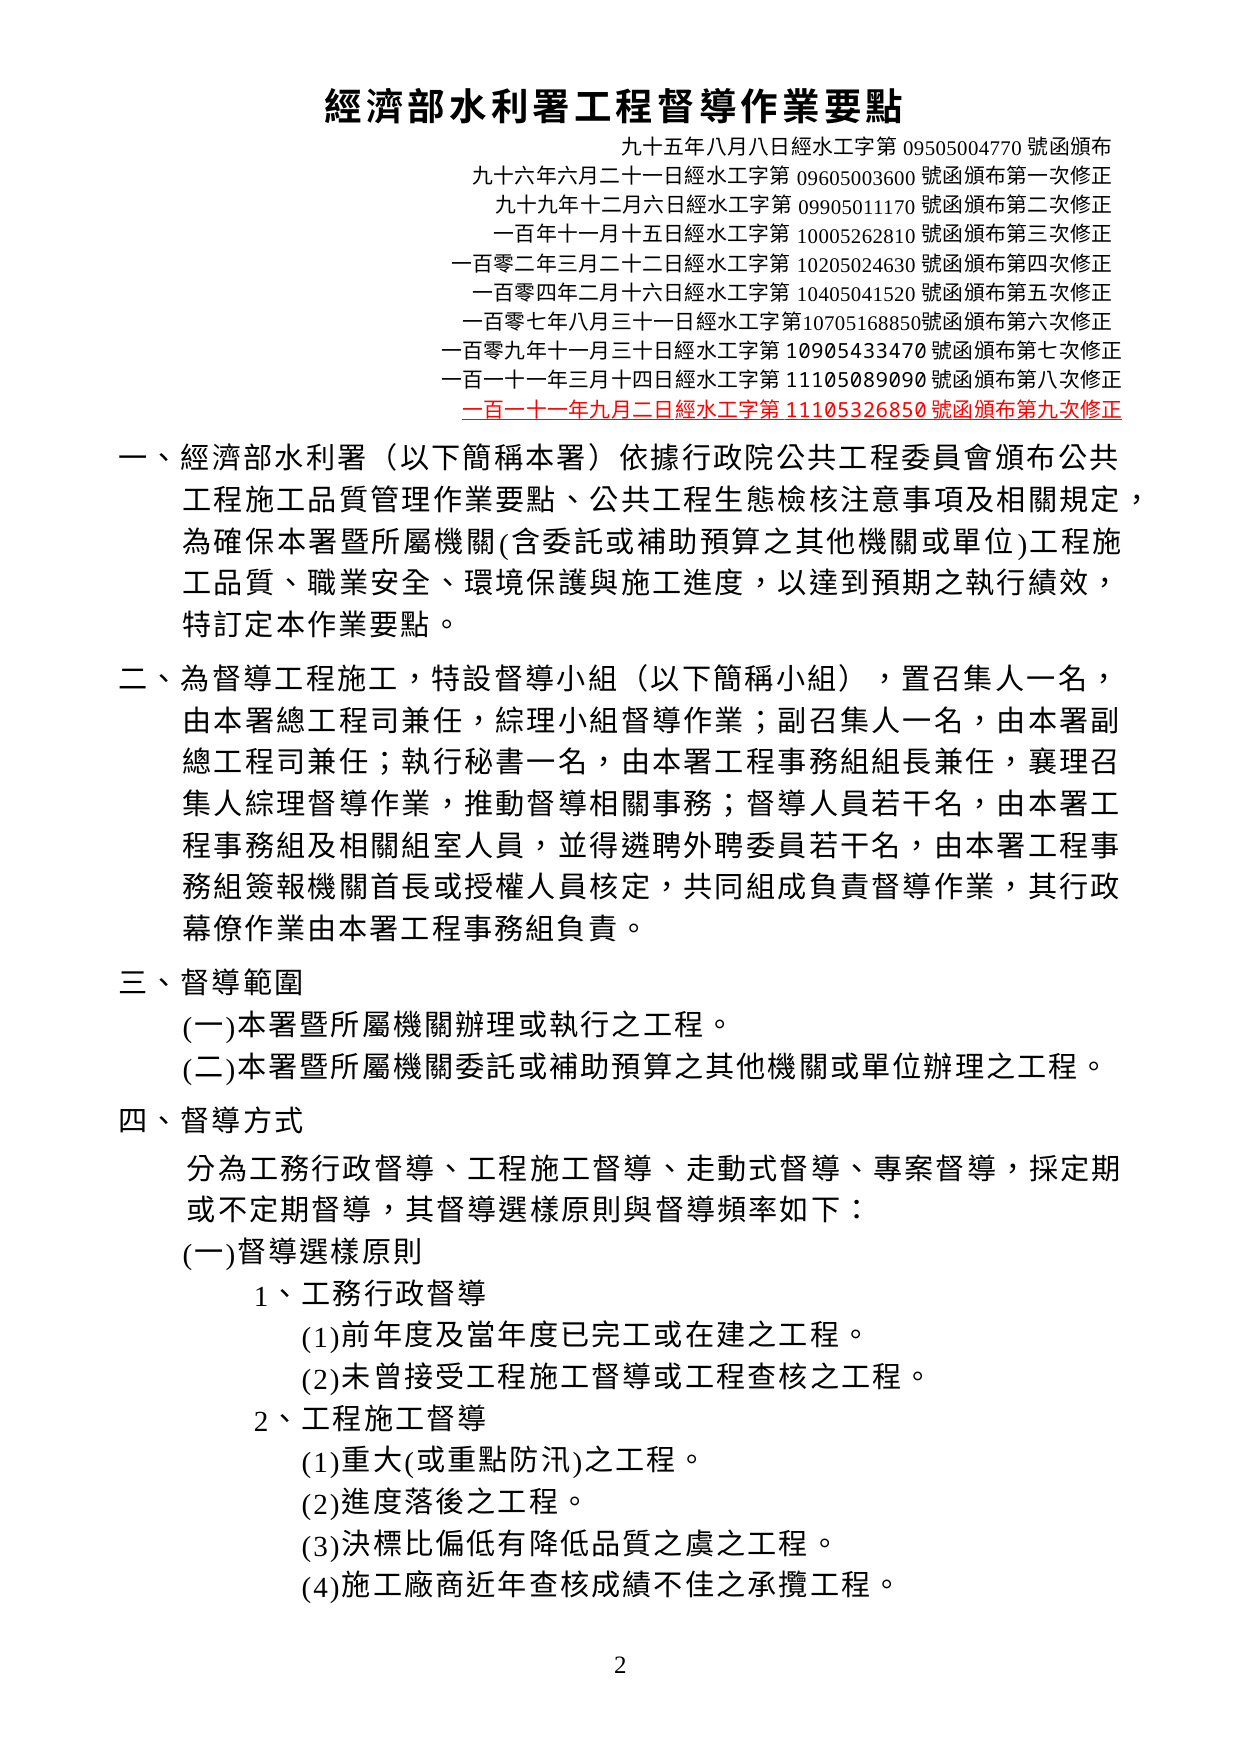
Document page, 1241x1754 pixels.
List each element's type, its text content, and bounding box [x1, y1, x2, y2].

text 一百一十一年三月十四日經水工字第11105089090號函頒布第八次修正 [118, 364, 1122, 394]
text 一百零二年三月二十二日經水工字第 10205024630 號函頒布第四次修正 [118, 248, 1112, 277]
text 三、督導範圍 [118, 960, 1122, 1002]
text 1、工務行政督導 [253, 1271, 1122, 1312]
subtitle 經濟部水利署工程督導作業要點 [118, 87, 1110, 131]
text (一)本署暨所屬機關辦理或執行之工程。 [182, 1002, 1122, 1044]
text (二)本署暨所屬機關委託或補助預算之其他機關或單位辦理之工程。 [182, 1044, 1122, 1085]
text 一百零四年二月十六日經水工字第 10405041520 號函頒布第五次修正 [118, 277, 1112, 306]
text 一百零九年十一月三十日經水工字第10905433470號函頒布第七次修正 [118, 335, 1122, 364]
text (4)施工廠商近年查核成績不佳之承攬工程。 [301, 1562, 1122, 1604]
text (1)重大(或重點防汛)之工程。 [301, 1437, 1122, 1479]
text 分為工務行政督導、工程施工督導、走動式督導、專案督導，採定期或不定期督導，其督導選樣原則與督導頻率如下： [187, 1146, 1122, 1229]
text 四、督導方式 [118, 1098, 1122, 1139]
text 九十五年八月八日經水工字第 09505004770 號函頒布 [118, 131, 1112, 160]
text (1)前年度及當年度已完工或在建之工程。 [301, 1312, 1122, 1354]
text 一百年十一月十五日經水工字第 10005262810 號函頒布第三次修正 [118, 219, 1112, 248]
text 二、為督導工程施工，特設督導小組（以下簡稱小組），置召集人一名，由本署總工程司兼任，綜理小組督導作業；副召集人一名，由本署副總工程司兼任；執行秘書一名，由本署工程事務組組長兼任，襄理召集人綜理督導作業，推動督導相關事務；督導人員若干名，由本署工程事務組及相關組室人員，並得遴聘外聘委員若干名，由本署工程事務組簽報機關首長或授權人員核定，共同組成負責督導作業，其行政幕僚作業由本署工程事務組負責。 [118, 656, 1122, 948]
text 2、工程施工督導 [253, 1396, 1122, 1437]
text (一)督導選樣原則 [182, 1229, 1122, 1271]
text 一百一十一年九月二日經水工字第11105326850號函頒布第九次修正 [118, 394, 1122, 423]
text 一、經濟部水利署（以下簡稱本署）依據行政院公共工程委員會頒布公共工程施工品質管理作業要點、公共工程生態檢核注意事項及相關規定，為確保本署暨所屬機關(含委託或補助預算之其他機關或單位)工程施工品質、職業安全、環境保護與施工進度，以達到預期之執行績效，特訂定本作業要點。 [118, 435, 1122, 644]
text 一百零七年八月三十一日經水工字第10705168850號函頒布第六次修正 [118, 306, 1112, 335]
text (3)決標比偏低有降低品質之虞之工程。 [301, 1521, 1122, 1562]
text 九十九年十二月六日經水工字第 09905011170 號函頒布第二次修正 [118, 189, 1112, 219]
text 九十六年六月二十一日經水工字第 09605003600 號函頒布第一次修正 [118, 160, 1112, 189]
text (2)未曾接受工程施工督導或工程查核之工程。 [301, 1354, 1122, 1396]
text (2)進度落後之工程。 [301, 1479, 1122, 1521]
